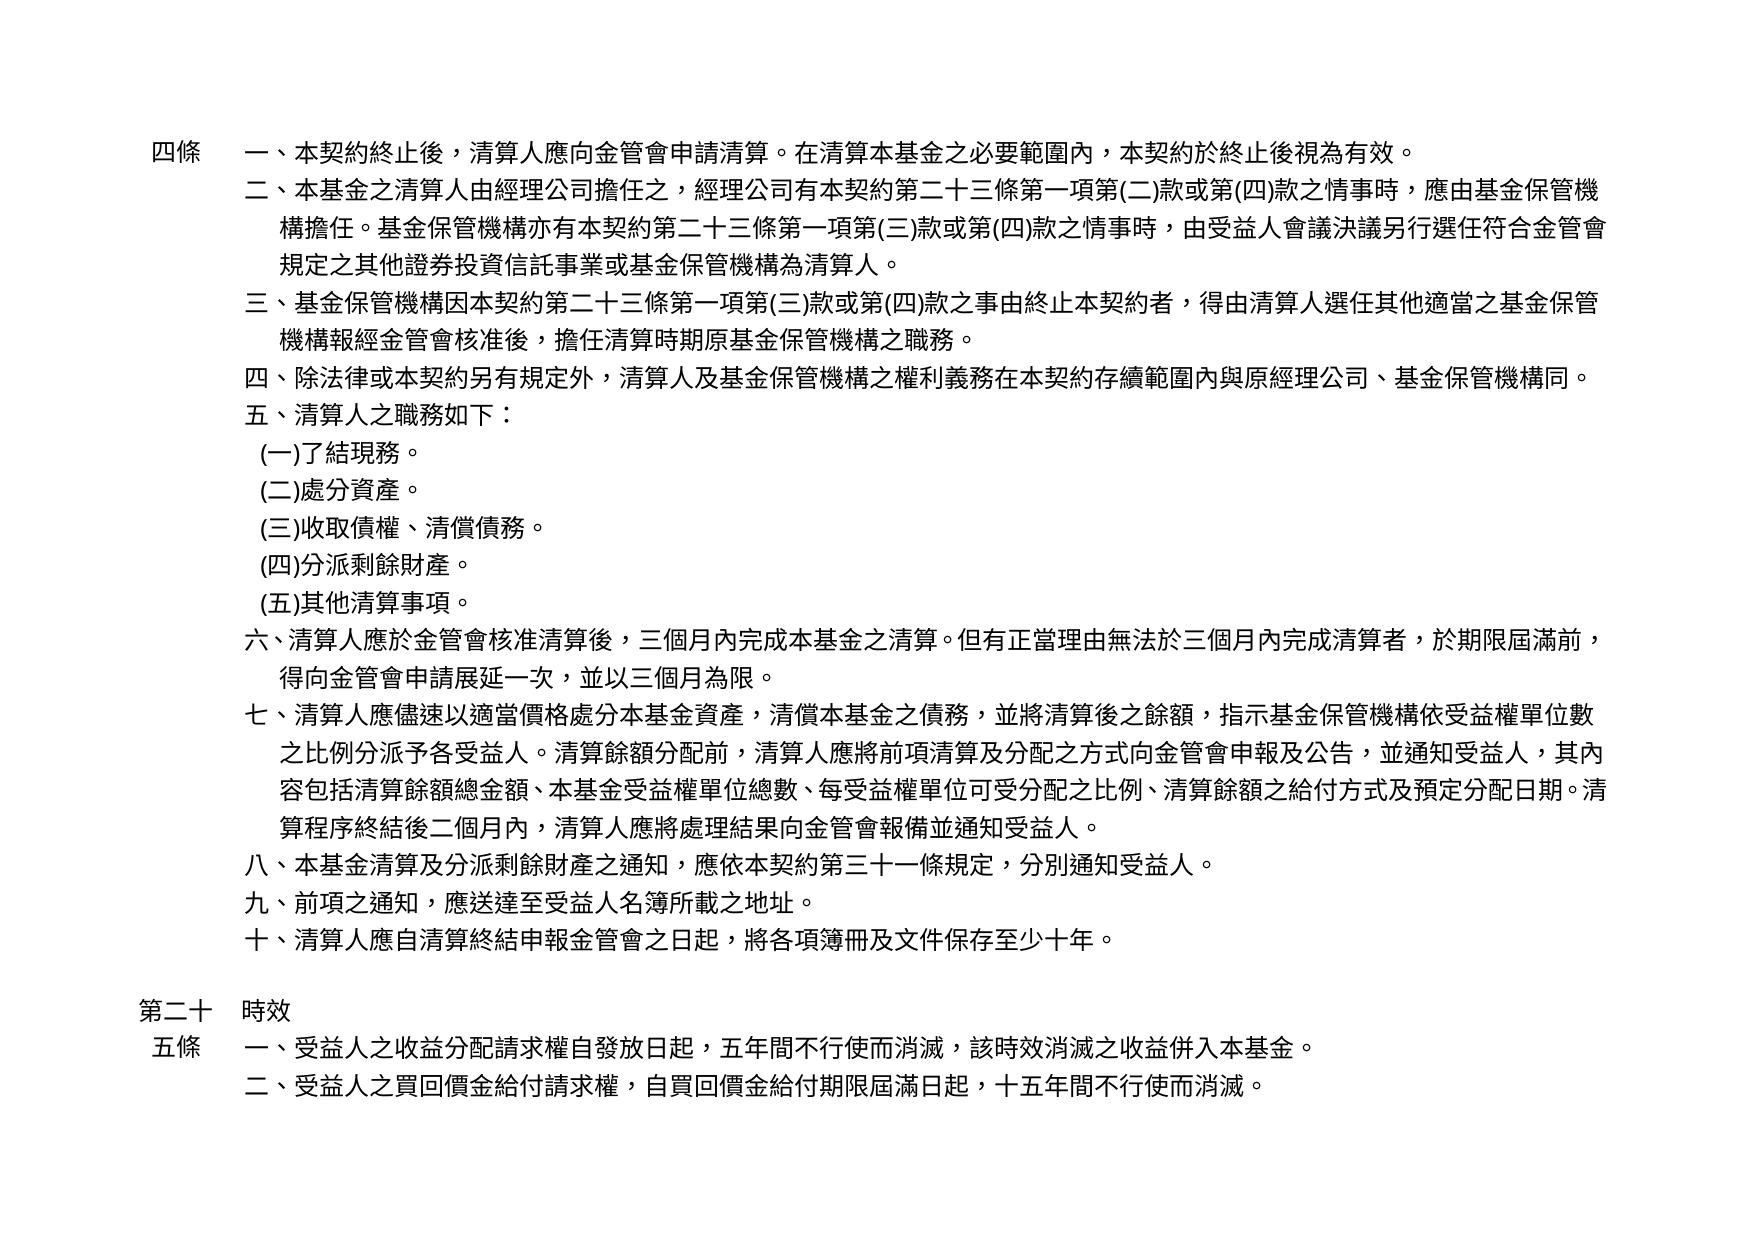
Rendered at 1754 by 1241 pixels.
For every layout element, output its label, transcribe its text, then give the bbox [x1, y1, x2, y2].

table_cell 第二十五條 [129, 992, 223, 1103]
table_cell [223, 133, 241, 992]
table_cell 時效 一、受益人之收益分配請求權自發放日起，五年間不行使而消滅，該時效消滅之收益併入本基金。 二、受益人之買回價金給付請求權，自買回價金給付期限屆滿日起，十五年間不行使而消滅。 [241, 992, 1610, 1103]
table_cell 一、本契約終止後，清算人應向金管會申請清算。在清算本基金之必要範圍內，本契約於終止後視為有效。 二、本基金之清算人由經理公司擔任之，經理公司有本契約第二十三條第一項第(二)款或第(四)款之情事時，應由基金保管機構擔任。基金保管機構亦有本契約第二十三條第一項第(三)款或第(四)款之情事時，由受益人會議決議另行選任符合金管會規定之其他證券投資信託事業或基金保管機構為清算人。 三、基金保管機構因本契約第二十三條第一項第(三)款或第(四)款之事由終止本契約者，得由清算人選任其他適當之基金保管機構報經金管會核准後，擔任清算時期原基金保管機構之職務。 四、除法律或本契約另有規定外，清算人及基金保管機構之權利義務在本契約存續範圍內與原經理公司、基金保管機構同。 五、清算人之職務如下： (一)了結現務。 (二)處分資產。 (三)收取債權、清償債務。 (四)分派剩餘財產。 (五)其他清算事項。 六、清算人應於金管會核准清算後，三個月內完成本基金之清算。但有正當理由無法於三個月內完成清算者，於期限屆滿前，得向金管會申請展延一次，並以三個月為限。 七、清算人應儘速以適當價格處分本基金資產，清償本基金之債務，並將清算後之餘額，指示基金保管機構依受益權單位數之比例分派予各受益人。清算餘額分配前，清算人應將前項清算及分配之方式向金管會申報及公告，並通知受益人，其內容包括清算餘額總金額、本基金受益權單位總數、每受益權單位可受分配之比例、清算餘額之給付方式及預定分配日期。清算程序終結後二個月內，清算人應將處理結果向金管會報備並通知受益人。 八、本基金清算及分派剩餘財產之通知，應依本契約第三十一條規定，分別通知受益人。 九、前項之通知，應送達至受益人名簿所載之地址。 十、清算人應自清算終結申報金管會之日起，將各項簿冊及文件保存至少十年。 [241, 133, 1610, 992]
table_cell [223, 992, 241, 1103]
table_cell 四條 [129, 133, 223, 992]
